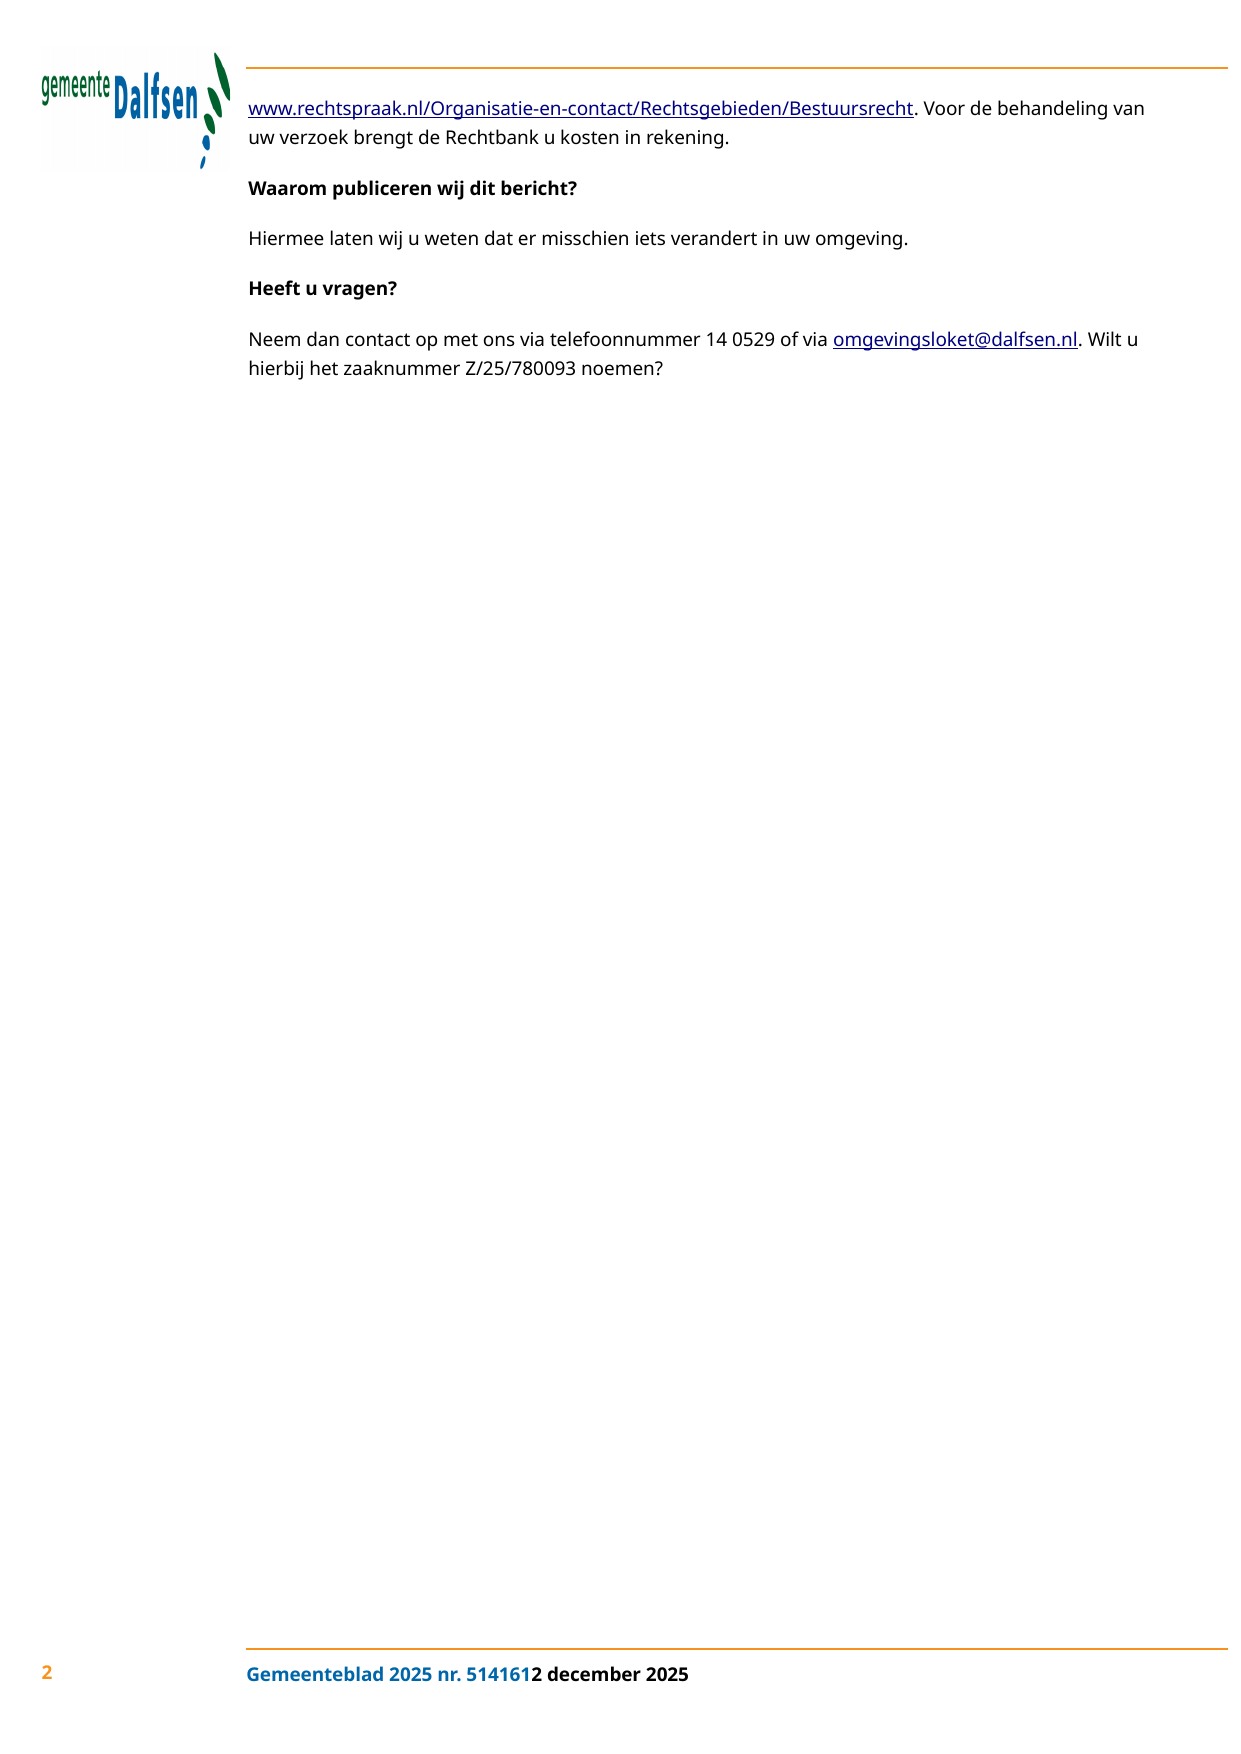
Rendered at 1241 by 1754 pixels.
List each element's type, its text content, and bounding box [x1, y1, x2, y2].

text www.rechtspraak.nl/Organisatie-en-contact/Rechtsgebieden/Bestuursrecht. Voor de behandeling van uw verzoek brengt de Rechtbank u kosten in rekening. [248, 95, 1152, 150]
text Heeft u vragen? [248, 276, 1152, 301]
text Neem dan contact op met ons via telefoonnummer 14 0529 of via omgevingsloket@dalfsen.nl. Wilt u hierbij het zaaknummer Z/25/780093 noemen? [248, 326, 1152, 381]
text Hiermee laten wij u weten dat er misschien iets verandert in uw omgeving. [248, 225, 1152, 251]
text Waarom publiceren wij dit bericht? [248, 175, 1152, 201]
picture [41, 47, 231, 172]
